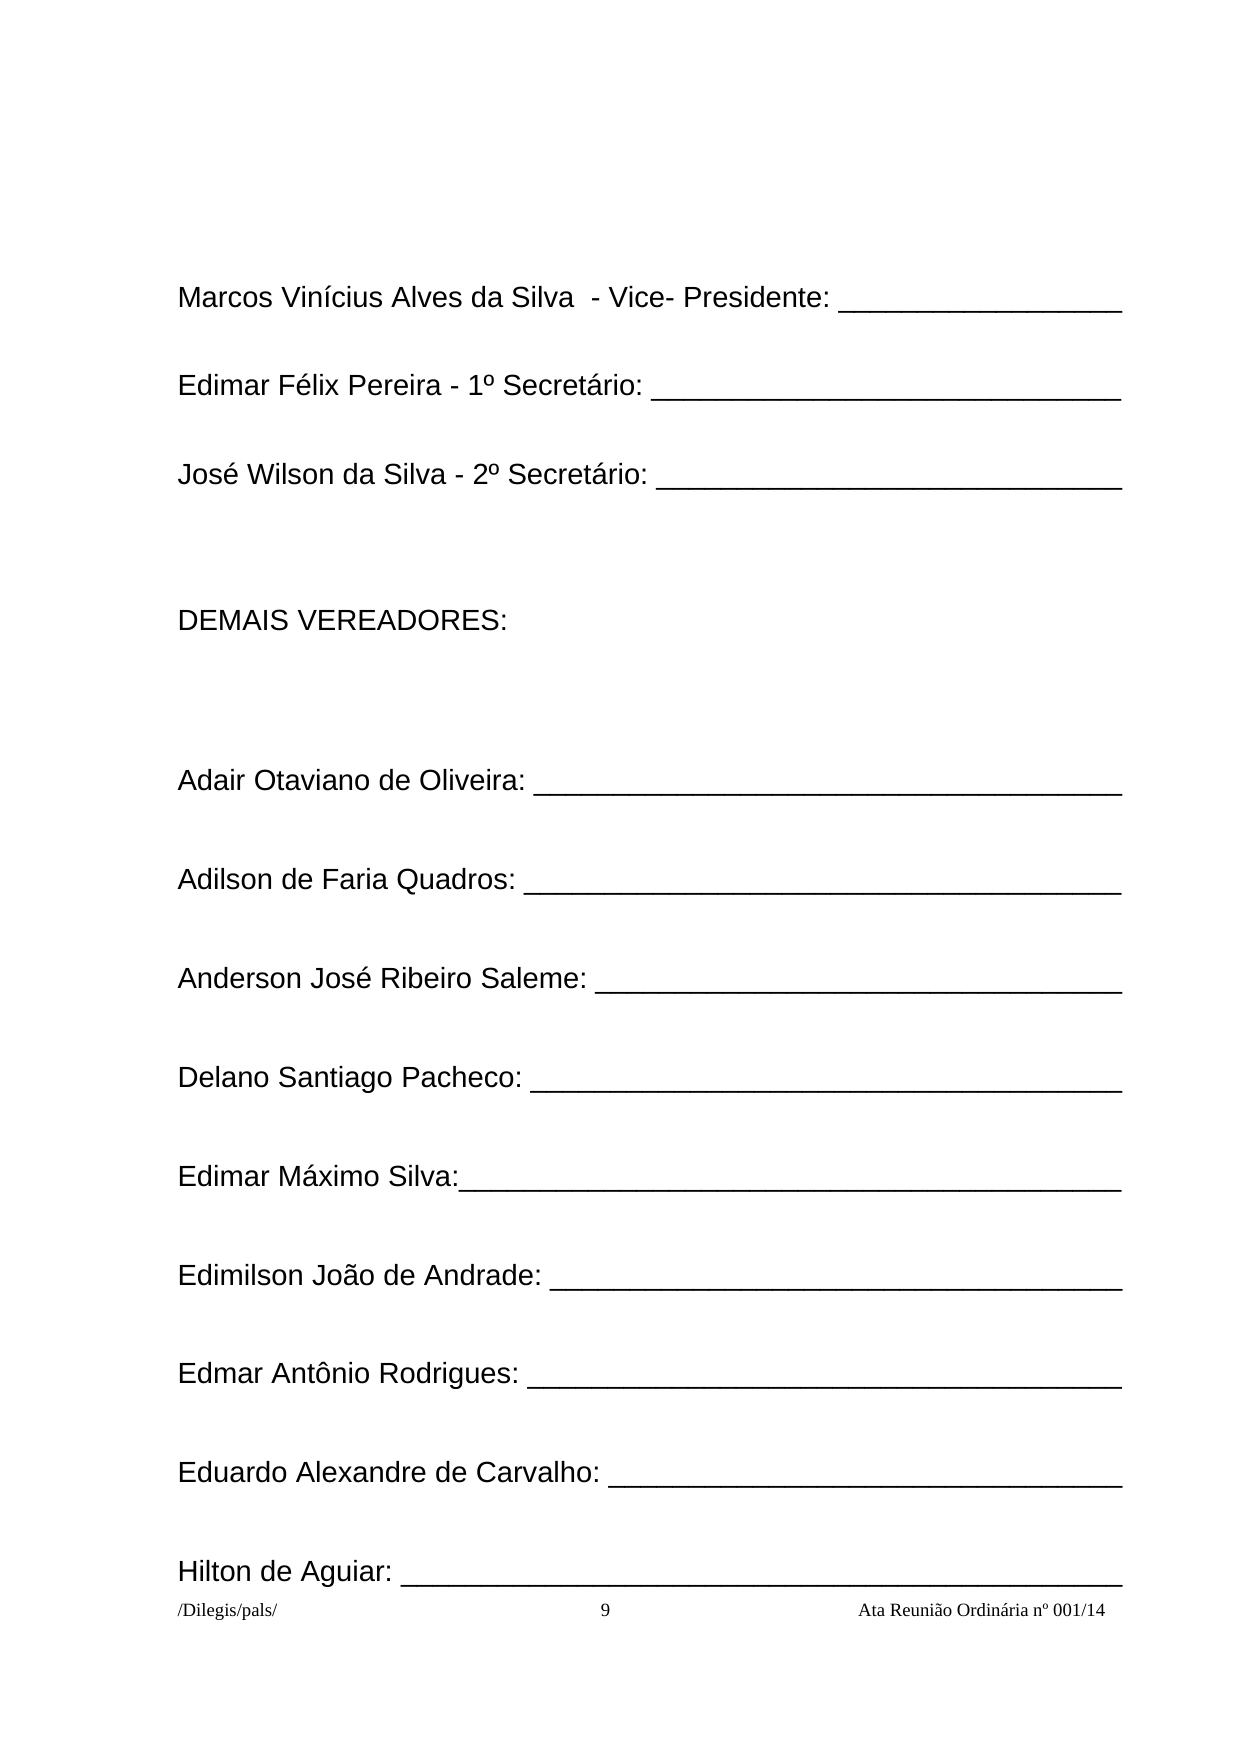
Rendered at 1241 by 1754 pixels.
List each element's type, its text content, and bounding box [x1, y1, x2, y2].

text Marcos Vinícius Alves da Silva - Vice- Presidente: [177, 236, 1122, 325]
text Hilton de Aguiar: [177, 1489, 1122, 1588]
text Eduardo Alexandre de Carvalho: [177, 1390, 1122, 1489]
text Adair Otaviano de Oliveira: [177, 693, 1122, 797]
text Edimar Máximo Silva: [177, 1093, 1122, 1192]
text Edmar Antônio Rodrigues: [177, 1291, 1122, 1390]
text DEMAIS VEREADORES: [177, 602, 1122, 636]
text José Wilson da Silva - 2º Secretário: [177, 413, 1122, 502]
text Edimar Félix Pereira - 1º Secretário: [177, 325, 1122, 413]
text Adilson de Faria Quadros: [177, 797, 1122, 896]
text Anderson José Ribeiro Saleme: [177, 896, 1122, 994]
text Edimilson João de Andrade: [177, 1192, 1122, 1291]
text Delano Santiago Pacheco: [177, 994, 1122, 1093]
